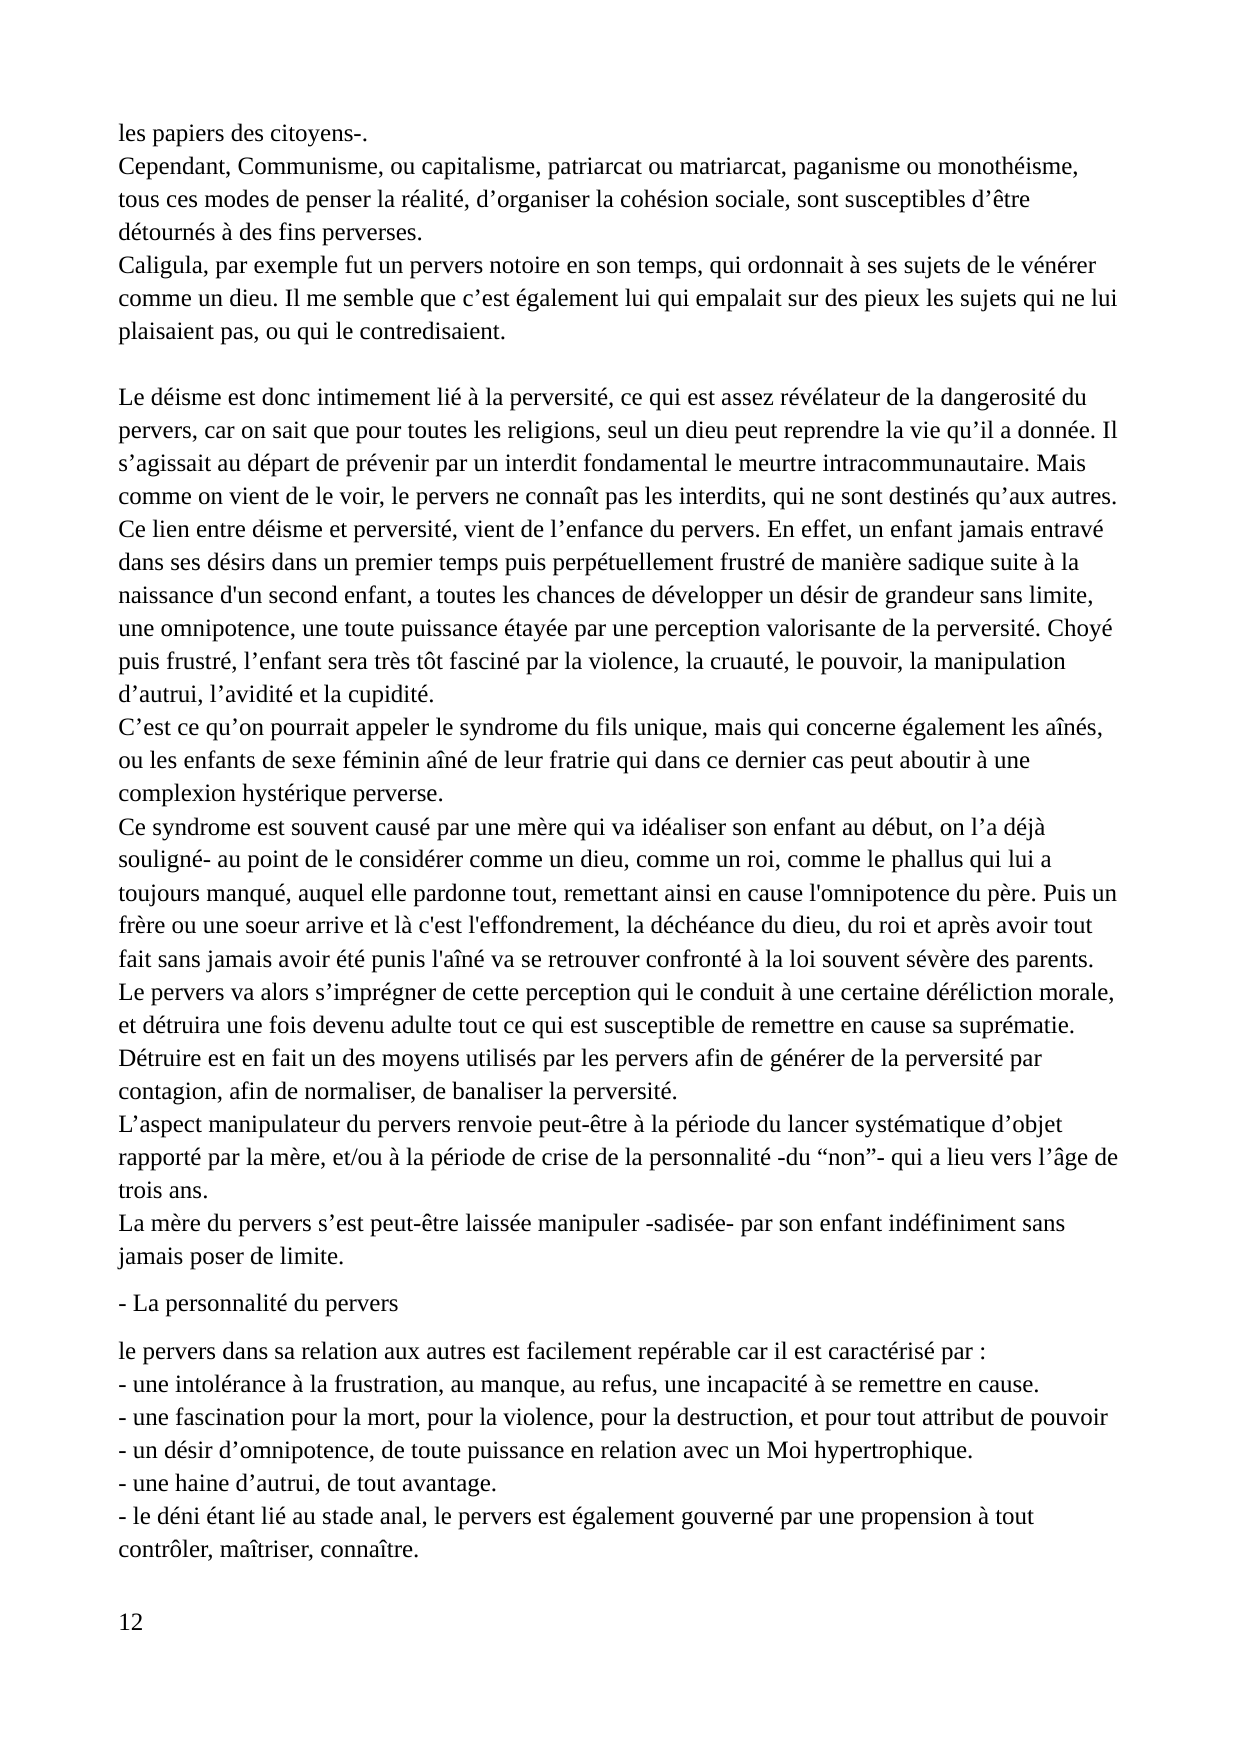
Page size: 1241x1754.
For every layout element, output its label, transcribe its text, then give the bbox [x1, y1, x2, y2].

text - La personnalité du pervers [118, 1288, 1122, 1317]
text les papiers des citoyens-. Cependant, Communisme, ou capitalisme, patriarcat ou matriarcat, paganisme ou monothéisme, tous ces modes de penser la réalité, d’organiser la cohésion sociale, sont susceptibles d’être détournés à des fins perverses. Caligula, par exemple fut un pervers notoire en son temps, qui ordonnait à ses sujets de le vénérer comme un dieu. Il me semble que c’est également lui qui empalait sur des pieux les sujets qui ne lui plaisaient pas, ou qui le contredisaient. Le déisme est donc intimement lié à la perversité, ce qui est assez révélateur de la dangerosité du pervers, car on sait que pour toutes les religions, seul un dieu peut reprendre la vie qu’il a donnée. Il s’agissait au départ de prévenir par un interdit fondamental le meurtre intracommunautaire. Mais comme on vient de le voir, le pervers ne connaît pas les interdits, qui ne sont destinés qu’aux autres. Ce lien entre déisme et perversité, vient de l’enfance du pervers. En effet, un enfant jamais entravé dans ses désirs dans un premier temps puis perpétuellement frustré de manière sadique suite à la naissance d'un second enfant, a toutes les chances de développer un désir de grandeur sans limite, une omnipotence, une toute puissance étayée par une perception valorisante de la perversité. Choyé puis frustré, l’enfant sera très tôt fasciné par la violence, la cruauté, le pouvoir, la manipulation d’autrui, l’avidité et la cupidité. C’est ce qu’on pourrait appeler le syndrome du fils unique, mais qui concerne également les aînés, ou les enfants de sexe féminin aîné de leur fratrie qui dans ce dernier cas peut aboutir à une complexion hystérique perverse. Ce syndrome est souvent causé par une mère qui va idéaliser son enfant au début, on l’a déjà souligné- au point de le considérer comme un dieu, comme un roi, comme le phallus qui lui a toujours manqué, auquel elle pardonne tout, remettant ainsi en cause l'omnipotence du père. Puis un frère ou une soeur arrive et là c'est l'effondrement, la déchéance du dieu, du roi et après avoir tout fait sans jamais avoir été punis l'aîné va se retrouver confronté à la loi souvent sévère des parents. Le pervers va alors s’imprégner de cette perception qui le conduit à une certaine déréliction morale, et détruira une fois devenu adulte tout ce qui est susceptible de remettre en cause sa suprématie. Détruire est en fait un des moyens utilisés par les pervers afin de générer de la perversité par contagion, afin de normaliser, de banaliser la perversité. L’aspect manipulateur du pervers renvoie peut-être à la période du lancer systématique d’objet rapporté par la mère, et/ou à la période de crise de la personnalité -du “non”- qui a lieu vers l’âge de trois ans. La mère du pervers s’est peut-être laissée manipuler -sadisée- par son enfant indéfiniment sans jamais poser de limite. [118, 118, 1122, 1269]
text le pervers dans sa relation aux autres est facilement repérable car il est caractérisé par : - une intolérance à la frustration, au manque, au refus, une incapacité à se remettre en cause. - une fascination pour la mort, pour la violence, pour la destruction, et pour tout attribut de pouvoir - un désir d’omnipotence, de toute puissance en relation avec un Moi hypertrophique. - une haine d’autrui, de tout avantage. - le déni étant lié au stade anal, le pervers est également gouverné par une propension à tout contrôler, maîtriser, connaître. [118, 1336, 1122, 1563]
